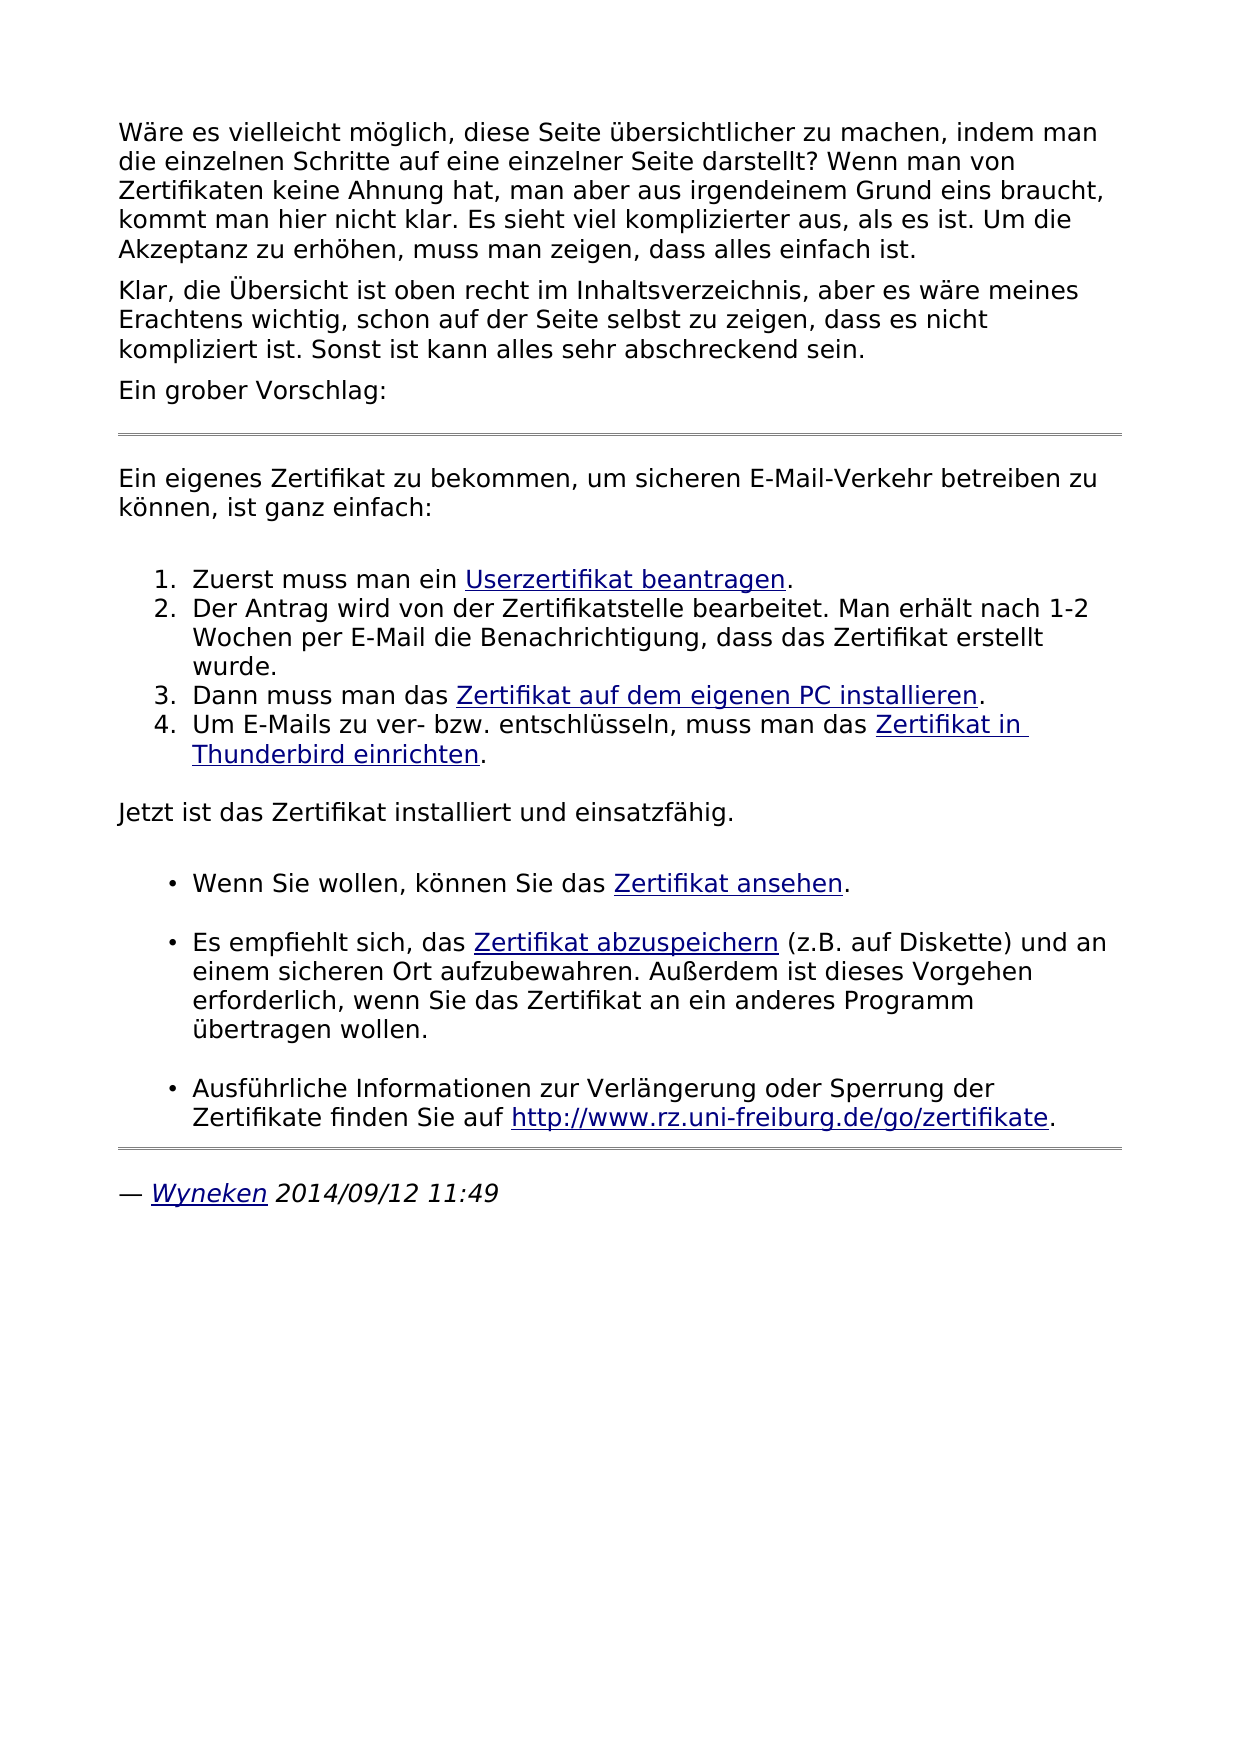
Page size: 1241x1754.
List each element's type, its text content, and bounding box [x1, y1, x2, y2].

text Klar, die Übersicht ist oben recht im Inhaltsverzeichnis, aber es wäre meines Erachtens wichtig, schon auf der Seite selbst zu zeigen, dass es nicht kompliziert ist. Sonst ist kann alles sehr abschreckend sein. [118, 276, 1122, 364]
text Wäre es vielleicht möglich, diese Seite übersichtlicher zu machen, indem man die einzelnen Schritte auf eine einzelner Seite darstellt? Wenn man von Zertifikaten keine Ahnung hat, man aber aus irgendeinem Grund eins braucht, kommt man hier nicht klar. Es sieht viel komplizierter aus, als es ist. Um die Akzeptanz zu erhöhen, muss man zeigen, dass alles einfach ist. [118, 118, 1122, 264]
list Ausführliche Informationen zur Verlängerung oder Sperrung der Zertifikate finden Sie auf http://www.rz.uni-freiburg.de/go/zertifikate. [177, 1074, 1122, 1133]
list Wenn Sie wollen, können Sie das Zertifikat ansehen. [177, 869, 1122, 899]
text — Wyneken 2014/09/12 11:49 [118, 1179, 1122, 1208]
text Ein eigenes Zertifikat zu bekommen, um sicheren E-Mail-Verkehr betreiben zu können, ist ganz einfach: [118, 464, 1122, 523]
list Der Antrag wird von der Zertifikatstelle bearbeitet. Man erhält nach 1-2 Wochen per E-Mail die Benachrichtigung, dass das Zertifikat erstellt wurde. [177, 594, 1122, 681]
list Dann muss man das Zertifikat auf dem eigenen PC installieren. [177, 681, 1122, 711]
text Ein grober Vorschlag: [118, 376, 1122, 406]
list Es empfiehlt sich, das Zertifikat abzuspeichern (z.B. auf Diskette) und an einem sicheren Ort aufzubewahren. Außerdem ist dieses Vorgehen erforderlich, wenn Sie das Zertifikat an ein anderes Programm übertragen wollen. [177, 928, 1122, 1045]
list Zuerst muss man ein Userzertifikat beantragen. [177, 565, 1122, 594]
list Um E-Mails zu ver- bzw. entschlüsseln, muss man das Zertifikat in Thunderbird einrichten. [177, 711, 1122, 769]
text Jetzt ist das Zertifikat installiert und einsatzfähig. [118, 798, 1122, 828]
